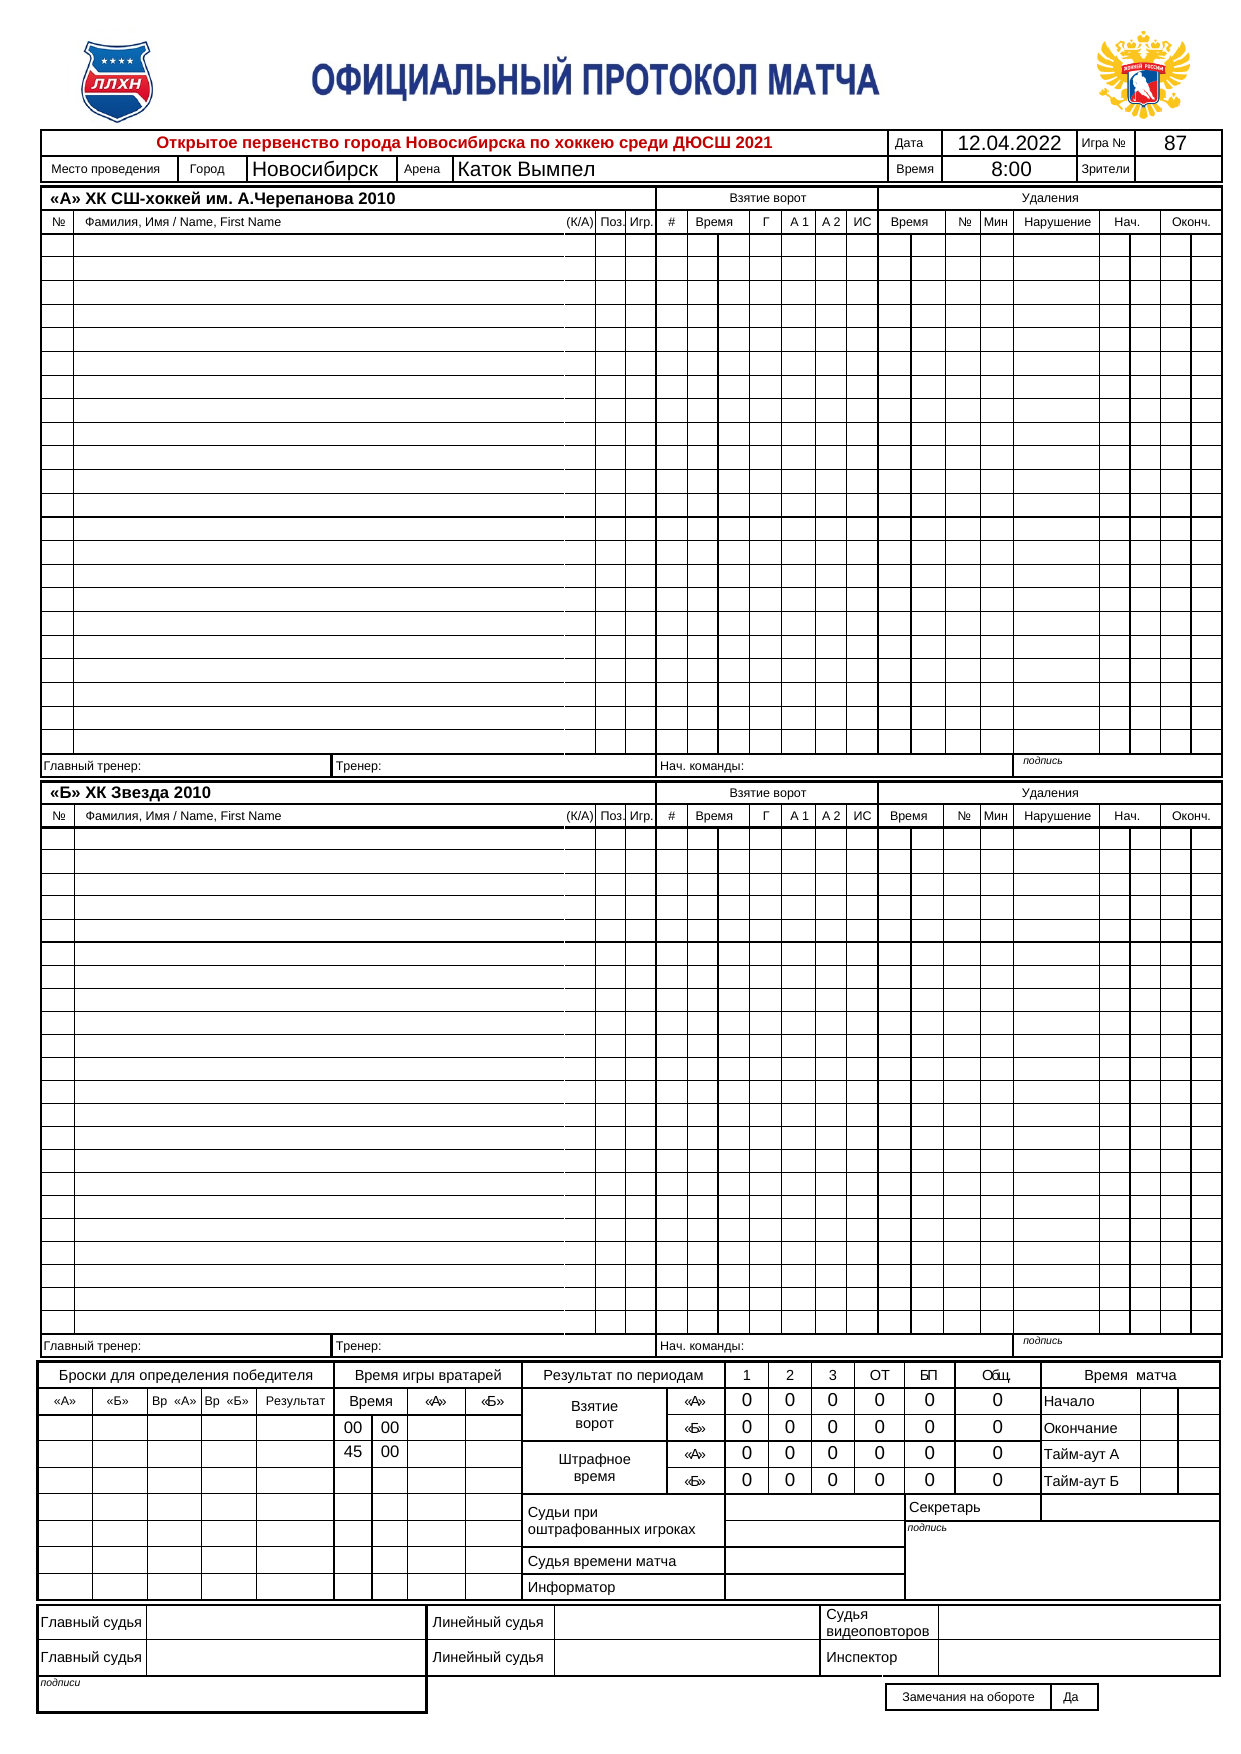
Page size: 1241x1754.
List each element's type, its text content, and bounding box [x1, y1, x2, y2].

table_cell [912, 1104, 943, 1126]
table_cell [847, 541, 877, 564]
table_cell [816, 943, 846, 964]
table_cell [847, 1127, 877, 1149]
table_cell «Б» [668, 1415, 724, 1440]
table_cell [74, 683, 564, 706]
table_header Общ. [956, 1363, 1040, 1387]
table_cell [147, 1640, 425, 1675]
table_cell [719, 588, 749, 611]
table_cell [42, 305, 73, 327]
table_cell [944, 850, 980, 872]
table_cell Фамилия, Имя / Name, First Name [74, 211, 565, 233]
table_cell [981, 966, 1013, 987]
table_cell [1192, 1035, 1221, 1057]
table_cell [946, 588, 980, 611]
table_cell [75, 1173, 564, 1195]
table_cell [1014, 896, 1099, 918]
table_cell [1100, 1035, 1129, 1057]
table_cell [408, 1468, 465, 1493]
table_cell [1161, 829, 1190, 849]
table_cell [726, 1495, 904, 1520]
table_cell [1192, 730, 1221, 753]
table_cell Вр «А» [148, 1389, 201, 1413]
table_cell [816, 707, 846, 729]
table_cell [1192, 1173, 1221, 1195]
table_cell [1192, 541, 1221, 564]
table_cell «А» [668, 1389, 724, 1413]
table_cell [782, 920, 815, 941]
table_cell [1100, 659, 1129, 682]
table_cell [1192, 920, 1221, 941]
table_cell [42, 1219, 74, 1241]
table_cell [944, 896, 980, 918]
table_cell «А» [39, 1389, 92, 1413]
table_cell [981, 1081, 1013, 1103]
table_cell [657, 1058, 687, 1079]
table_header 12.04.2022 [943, 131, 1076, 155]
table_cell [719, 1311, 749, 1333]
table_cell [626, 730, 655, 753]
table_cell [750, 328, 781, 351]
table_cell [782, 352, 815, 374]
table_cell [1100, 920, 1129, 941]
table_cell [688, 328, 717, 351]
table_cell [879, 874, 910, 895]
table_cell [912, 829, 943, 849]
table_cell «А» [408, 1389, 465, 1413]
table_cell [257, 1494, 333, 1520]
table_cell [688, 470, 717, 493]
table_cell [912, 423, 945, 445]
table_cell [75, 920, 564, 941]
table_cell [879, 328, 910, 351]
table_cell 0 [905, 1389, 954, 1413]
table_header «А» ХК СШ-хоккей им. А.Черепанова 2010 [42, 188, 655, 209]
picture [5, 28, 1197, 129]
table_cell [1192, 829, 1221, 849]
table_cell Главный тренер: [42, 755, 330, 776]
table_cell [750, 920, 781, 941]
table_cell [946, 659, 980, 682]
table_cell [782, 541, 815, 564]
table_cell [847, 1150, 877, 1172]
table_cell [75, 1012, 564, 1033]
table_cell [42, 446, 73, 469]
table_cell [1014, 541, 1099, 564]
table_cell 00 [373, 1441, 407, 1467]
table_cell [981, 235, 1013, 256]
table_cell [148, 1441, 201, 1467]
table_cell [782, 943, 815, 964]
table_cell [1136, 157, 1221, 181]
table_cell [596, 989, 625, 1011]
table_cell [883, 1677, 1220, 1681]
table_cell [816, 423, 846, 445]
table_cell [565, 328, 595, 351]
table_cell [596, 683, 625, 706]
table_cell [782, 1219, 815, 1241]
table_cell [1100, 281, 1129, 303]
table_cell [93, 1468, 147, 1493]
table_cell [719, 257, 749, 280]
table_cell [202, 1441, 256, 1467]
table_cell Нач. [1100, 211, 1160, 233]
table_cell [1192, 1127, 1221, 1149]
table_cell [1014, 565, 1099, 587]
table_cell [981, 588, 1013, 611]
table_cell [879, 730, 910, 753]
table_cell [816, 281, 846, 303]
table_cell [626, 683, 655, 706]
table_cell [719, 1058, 749, 1079]
table_cell [1161, 1035, 1190, 1057]
table_header «Б» ХК Звезда 2010 [42, 783, 655, 803]
table_cell [912, 518, 945, 540]
table_cell [373, 1468, 407, 1493]
table_cell [719, 1196, 749, 1218]
table_cell [944, 1127, 980, 1149]
table_cell [202, 1494, 256, 1520]
table_cell [565, 565, 595, 587]
table_header Броски для определения победителя [39, 1363, 333, 1387]
table_cell [782, 1173, 815, 1195]
table_cell [847, 305, 877, 327]
table_cell [981, 730, 1013, 753]
table_cell [74, 730, 564, 753]
table_cell [626, 376, 655, 398]
table_cell [555, 1640, 819, 1675]
table_cell Тренер: [333, 1335, 655, 1356]
table_cell [912, 399, 945, 422]
table_cell Игр. [626, 805, 655, 826]
table_cell # [657, 211, 687, 233]
table_cell подпись [1014, 755, 1221, 776]
table_cell [74, 494, 564, 516]
table_cell [565, 423, 595, 445]
table_cell [847, 1265, 877, 1287]
table_cell [946, 328, 980, 351]
table_cell [42, 1012, 74, 1033]
table_cell [42, 541, 73, 564]
table_cell [879, 1219, 910, 1241]
table_cell Нач. команды: [657, 1335, 1012, 1356]
table_cell 0 [956, 1415, 1040, 1440]
table_cell [688, 707, 717, 729]
table_cell [981, 683, 1013, 706]
table_cell [879, 989, 910, 1011]
table_cell [42, 683, 73, 706]
table_cell [981, 1150, 1013, 1172]
table_cell [816, 588, 846, 611]
table_cell [42, 1196, 74, 1218]
table_cell [782, 257, 815, 280]
table_cell [1161, 612, 1190, 634]
table_cell [981, 896, 1013, 918]
table_cell [719, 730, 749, 753]
table_cell [1014, 1265, 1099, 1287]
table_cell [688, 588, 717, 611]
table_cell [1161, 1265, 1190, 1287]
table_cell [1161, 518, 1190, 540]
table_cell [596, 966, 625, 987]
table_cell [847, 943, 877, 964]
table_cell [981, 1242, 1013, 1264]
table_cell Поз. [596, 211, 625, 233]
table_cell [688, 305, 717, 327]
table_cell [1161, 494, 1190, 516]
table_cell А 1 [782, 211, 815, 233]
table_cell [879, 1196, 910, 1218]
table_cell [912, 446, 945, 469]
table_cell [782, 235, 815, 256]
table_cell [93, 1441, 147, 1467]
table_cell [1014, 1173, 1099, 1195]
table_cell [565, 874, 595, 895]
table_cell [816, 257, 846, 280]
table_cell [1100, 874, 1129, 895]
table_cell [816, 235, 846, 256]
table_cell [816, 1058, 846, 1079]
table_cell [1192, 518, 1221, 540]
table_cell [42, 1173, 74, 1195]
table_cell [847, 1288, 877, 1310]
table_cell [626, 257, 655, 280]
table_cell [596, 920, 625, 941]
table_cell Главный судья [39, 1606, 146, 1639]
table_cell [719, 1127, 749, 1149]
table_cell [1161, 850, 1190, 872]
table_cell Каток Вымпел [454, 157, 887, 181]
table_cell [946, 352, 980, 374]
table_cell [626, 943, 655, 964]
table_cell [879, 1173, 910, 1195]
table_cell [596, 423, 625, 445]
table_cell [782, 281, 815, 303]
table_cell [816, 989, 846, 1011]
table_cell [688, 376, 717, 398]
table_cell [1161, 470, 1190, 493]
table_cell [74, 588, 564, 611]
table_cell [782, 423, 815, 445]
table_cell [42, 1104, 74, 1126]
table_cell [626, 1265, 655, 1287]
table_cell [719, 352, 749, 374]
table_cell [847, 683, 877, 706]
table_cell [74, 305, 564, 327]
table_cell [42, 612, 73, 634]
table_cell [981, 707, 1013, 729]
table_cell [626, 399, 655, 422]
table_cell [946, 446, 980, 469]
table_cell [1161, 874, 1190, 895]
table_cell [688, 1196, 717, 1218]
table_cell [1014, 446, 1099, 469]
table_cell [1014, 829, 1099, 849]
table_cell [657, 565, 687, 587]
table_cell [879, 1288, 910, 1310]
table_cell [148, 1494, 201, 1520]
table_cell [1179, 1415, 1219, 1440]
table_cell [657, 1219, 687, 1241]
table_cell [782, 1196, 815, 1218]
table_cell [847, 1311, 877, 1333]
table_cell [912, 494, 945, 516]
table_cell [944, 1265, 980, 1287]
table_cell [847, 850, 877, 872]
table_cell [816, 1173, 846, 1195]
table_cell [1131, 1150, 1160, 1172]
table_cell [1192, 328, 1221, 351]
table_cell [750, 943, 781, 964]
table_cell [75, 874, 564, 895]
table_cell [596, 943, 625, 964]
table_cell [1192, 896, 1221, 918]
table_cell [782, 1311, 815, 1333]
table_cell [944, 966, 980, 987]
table_cell [1161, 257, 1190, 280]
table_header 1 [726, 1363, 768, 1387]
table_cell [1131, 1127, 1160, 1149]
table_cell [257, 1547, 333, 1573]
table_cell [719, 1242, 749, 1264]
table_cell [912, 565, 945, 587]
table_cell [981, 281, 1013, 303]
table_cell [782, 565, 815, 587]
table_cell [847, 659, 877, 682]
table_cell [657, 612, 687, 634]
table_cell [719, 1150, 749, 1172]
table_cell [912, 588, 945, 611]
table_cell [202, 1547, 256, 1573]
table_cell [626, 829, 655, 849]
table_cell [981, 470, 1013, 493]
table_cell [1014, 257, 1099, 280]
table_cell [946, 281, 980, 303]
table_cell [75, 850, 564, 872]
table_cell [74, 707, 564, 729]
table_cell [719, 399, 749, 422]
table_cell [912, 920, 943, 941]
table_cell [565, 518, 595, 540]
table_cell Судьи при оштрафованных игроках [523, 1495, 724, 1546]
table_cell [596, 1288, 625, 1310]
table_cell [74, 423, 564, 445]
table_cell [981, 989, 1013, 1011]
table_cell [782, 1058, 815, 1079]
table_cell [816, 874, 846, 895]
table_cell [596, 829, 625, 849]
table_cell [1192, 446, 1221, 469]
table_cell [750, 850, 781, 872]
table_cell ИС [847, 211, 877, 233]
table_cell [1100, 730, 1129, 753]
table_cell [1192, 850, 1221, 872]
table_cell [75, 966, 564, 987]
table_cell [981, 352, 1013, 374]
table_cell [750, 423, 781, 445]
table_cell [750, 636, 781, 658]
table_cell Г [750, 805, 781, 826]
table_cell № [42, 211, 73, 233]
table_cell [1131, 1104, 1160, 1126]
table_cell [750, 659, 781, 682]
table_cell [981, 328, 1013, 351]
table_header Взятие ворот [657, 188, 877, 209]
table_cell [981, 943, 1013, 964]
table_cell [596, 235, 625, 256]
table_cell [1100, 1173, 1129, 1195]
table_cell Вр «Б» [202, 1389, 256, 1413]
table_cell [879, 518, 910, 540]
table_cell [1014, 636, 1099, 658]
table_cell [596, 305, 625, 327]
table_cell [879, 565, 910, 587]
table_cell [1161, 423, 1190, 445]
table_cell Нарушение [1014, 805, 1099, 826]
table_cell [596, 1173, 625, 1195]
table_cell [912, 257, 945, 280]
table_cell 0 [769, 1442, 811, 1467]
table_cell [981, 659, 1013, 682]
table_cell [782, 446, 815, 469]
table_cell [657, 235, 687, 256]
table_cell [42, 423, 73, 445]
table_cell [946, 235, 980, 256]
table_header 2 [769, 1363, 811, 1387]
table_cell подпись [906, 1522, 1219, 1599]
table_cell [782, 328, 815, 351]
table_cell [1100, 1012, 1129, 1033]
table_cell [688, 352, 717, 374]
table_cell [944, 1288, 980, 1310]
table_cell [782, 1242, 815, 1264]
table_cell [565, 1242, 595, 1264]
table_cell [1100, 707, 1129, 729]
table_cell [202, 1416, 256, 1440]
table_cell # [657, 805, 687, 826]
table_cell [688, 850, 717, 872]
table_cell Оконч. [1161, 211, 1221, 233]
table_cell [912, 1242, 943, 1264]
table_cell [688, 281, 717, 303]
table_cell [1161, 281, 1190, 303]
table_cell [912, 1265, 943, 1287]
table_cell [912, 636, 945, 658]
table_cell [782, 1288, 815, 1310]
table_cell [816, 1127, 846, 1149]
table_cell [782, 376, 815, 398]
table_cell [257, 1468, 333, 1493]
table_cell Место проведения [42, 157, 177, 181]
table_cell [1014, 518, 1099, 540]
table_cell [1161, 352, 1190, 374]
table_cell [816, 1150, 846, 1172]
table_cell [1100, 518, 1129, 540]
table_cell [42, 1058, 74, 1079]
table_cell [1100, 612, 1129, 634]
table_cell [1192, 1265, 1221, 1287]
table_cell [816, 446, 846, 469]
table_cell [1100, 257, 1129, 280]
table_cell [148, 1574, 201, 1599]
table_cell [596, 588, 625, 611]
table_cell [1192, 423, 1221, 445]
table_cell [847, 328, 877, 351]
table_cell [750, 1150, 781, 1172]
table_cell [816, 896, 846, 918]
table_cell [1161, 896, 1190, 918]
table_cell [688, 1081, 717, 1103]
table_cell [565, 1150, 595, 1172]
table_cell [750, 730, 781, 753]
table_cell [719, 1104, 749, 1126]
table_cell [719, 920, 749, 941]
table_header Замечания на обороте [887, 1685, 1050, 1709]
table_cell [912, 659, 945, 682]
table_cell [688, 683, 717, 706]
table_cell [626, 235, 655, 256]
table_cell [1100, 423, 1129, 445]
table_cell [257, 1521, 333, 1546]
table_cell [847, 636, 877, 658]
table_cell [1014, 1196, 1099, 1218]
table_cell [782, 1012, 815, 1033]
table_cell [879, 494, 910, 516]
table_cell [565, 588, 595, 611]
table_cell [1014, 683, 1099, 706]
table_cell [565, 399, 595, 422]
table_cell [816, 966, 846, 987]
table_cell [1100, 494, 1129, 516]
table_cell [719, 707, 749, 729]
table_cell [939, 1640, 1219, 1675]
table_header Удаления [879, 188, 1221, 209]
table_cell [1161, 1288, 1190, 1310]
table_cell [596, 1265, 625, 1287]
table_cell [596, 1311, 625, 1333]
table_cell [408, 1574, 465, 1599]
table_cell [847, 588, 877, 611]
table_cell Штрафное время [523, 1442, 666, 1493]
table_cell [626, 966, 655, 987]
table_cell [944, 1150, 980, 1172]
table_cell [1014, 850, 1099, 872]
table_cell [1192, 235, 1221, 256]
table_cell [657, 896, 687, 918]
table_cell [1192, 683, 1221, 706]
table_cell [39, 1574, 92, 1599]
table_cell [596, 1012, 625, 1033]
table_cell [626, 1311, 655, 1333]
table_cell Город [179, 157, 246, 181]
table_cell [626, 352, 655, 374]
table_cell [75, 1242, 564, 1264]
table_cell Фамилия, Имя / Name, First Name [75, 805, 565, 826]
table_cell [74, 636, 564, 658]
table_cell 0 [726, 1415, 768, 1440]
table_cell [981, 1012, 1013, 1033]
table_cell 45 [335, 1441, 371, 1467]
table_cell [1161, 399, 1190, 422]
table_cell [981, 920, 1013, 941]
table_cell [39, 1547, 92, 1573]
table_cell [726, 1575, 904, 1599]
table_cell [335, 1521, 371, 1546]
table_cell [335, 1468, 371, 1493]
table_cell [719, 470, 749, 493]
table_cell [147, 1606, 425, 1639]
table_cell [626, 920, 655, 941]
table_cell [1161, 707, 1190, 729]
table_cell [596, 1196, 625, 1218]
table_cell [626, 1242, 655, 1264]
table_cell [750, 1311, 781, 1333]
table_cell [944, 920, 980, 941]
table_cell [750, 541, 781, 564]
table_cell [42, 281, 73, 303]
table_cell [688, 1104, 717, 1126]
table_cell [912, 1150, 943, 1172]
table_cell [626, 1058, 655, 1079]
table_cell [596, 1104, 625, 1126]
table_cell [782, 494, 815, 516]
table_cell [74, 376, 564, 398]
table_cell [1014, 494, 1099, 516]
table_cell [1161, 1173, 1190, 1195]
table_cell [1192, 305, 1221, 327]
table_cell [74, 565, 564, 587]
table_cell [657, 659, 687, 682]
table_cell [1100, 399, 1129, 422]
table_cell [1014, 1150, 1099, 1172]
table_cell [39, 1441, 92, 1467]
table_cell [565, 612, 595, 634]
table_cell Зрители [1078, 157, 1134, 181]
table_cell [816, 1035, 846, 1057]
table_cell [1179, 1468, 1219, 1493]
table_cell [688, 1242, 717, 1264]
table_cell [42, 1127, 74, 1149]
table_cell [782, 707, 815, 729]
table_cell [1100, 376, 1129, 398]
table_cell [912, 683, 945, 706]
table_cell [719, 943, 749, 964]
table_cell [626, 541, 655, 564]
table_cell «Б» [93, 1389, 147, 1413]
table_cell [596, 874, 625, 895]
table_cell [1161, 1219, 1190, 1241]
table_cell [565, 659, 595, 682]
table_cell № [944, 805, 980, 826]
table_cell [816, 470, 846, 493]
table_cell [565, 920, 595, 941]
table_cell [75, 896, 564, 918]
table_cell [981, 541, 1013, 564]
table_cell [1192, 399, 1221, 422]
table_cell [688, 659, 717, 682]
table_cell [688, 829, 717, 849]
table_cell [74, 541, 564, 564]
table_cell [816, 730, 846, 753]
table_cell [1192, 612, 1221, 634]
table_cell (К/А) [565, 805, 595, 826]
table_cell [596, 850, 625, 872]
table_cell [688, 1288, 717, 1310]
table_cell Время [879, 211, 945, 233]
table_cell [75, 1311, 564, 1333]
table_cell Время [879, 805, 943, 826]
table_cell [1161, 1196, 1190, 1218]
table_cell [946, 541, 980, 564]
table_cell [657, 328, 687, 351]
table_cell [946, 518, 980, 540]
table_cell [596, 565, 625, 587]
table_cell Поз. [596, 805, 625, 826]
table_cell [750, 565, 781, 587]
table_cell 0 [769, 1415, 811, 1440]
table_cell [879, 1150, 910, 1172]
table_cell [1100, 1081, 1129, 1103]
table_cell [688, 874, 717, 895]
table_cell Нач. команды: [657, 755, 1012, 776]
table_cell [626, 1173, 655, 1195]
table_cell 0 [855, 1468, 904, 1493]
table_cell [565, 707, 595, 729]
table_cell 0 [726, 1442, 768, 1467]
table_cell [750, 257, 781, 280]
table_cell [626, 328, 655, 351]
table_cell [1014, 966, 1099, 987]
table_cell [657, 1035, 687, 1057]
table_cell [981, 1173, 1013, 1195]
table_cell Линейный судья [428, 1640, 554, 1675]
table_cell [1192, 565, 1221, 587]
table_cell [657, 588, 687, 611]
table_cell [782, 989, 815, 1011]
table_cell [912, 1173, 943, 1195]
table_cell [782, 636, 815, 658]
table_cell [596, 659, 625, 682]
table_cell [657, 423, 687, 445]
table_cell [847, 1104, 877, 1126]
table_cell [74, 470, 564, 493]
table_cell [719, 683, 749, 706]
table_cell 0 [726, 1468, 768, 1493]
table_cell [596, 281, 625, 303]
table_cell [879, 1058, 910, 1079]
table_cell [373, 1494, 407, 1520]
table_cell [42, 588, 73, 611]
table_cell [726, 1521, 904, 1546]
table_cell [466, 1574, 521, 1599]
table_cell [565, 257, 595, 280]
table_cell [626, 612, 655, 634]
table_cell [912, 612, 945, 634]
table_cell [1014, 659, 1099, 682]
table_cell Мин [981, 805, 1013, 826]
table_cell [1192, 707, 1221, 729]
table_cell [981, 1127, 1013, 1149]
table_cell Главный судья [39, 1640, 146, 1675]
table_cell [428, 1677, 882, 1711]
table_cell [596, 1242, 625, 1264]
table_cell [626, 494, 655, 516]
table_cell [879, 943, 910, 964]
table_cell [946, 730, 980, 753]
table_cell [626, 588, 655, 611]
table_cell [565, 966, 595, 987]
table_cell [750, 1173, 781, 1195]
table_cell [565, 281, 595, 303]
table_cell [1014, 399, 1099, 422]
table_cell [750, 612, 781, 634]
table_header Открытое первенство города Новосибирска по хоккею среди ДЮСШ 2021 [42, 131, 887, 155]
table_cell [257, 1416, 333, 1440]
table_cell [1014, 989, 1099, 1011]
table_cell [1131, 829, 1160, 849]
table_cell [750, 470, 781, 493]
table_cell [912, 874, 943, 895]
table_cell [750, 399, 781, 422]
table_cell [75, 1196, 564, 1218]
table_cell [1161, 1104, 1190, 1126]
table_cell Инспектор [821, 1640, 938, 1675]
table_cell [565, 1058, 595, 1079]
table_cell [816, 1104, 846, 1126]
table_cell [847, 257, 877, 280]
table_cell [912, 730, 945, 753]
table_cell [1100, 989, 1129, 1011]
table_cell [944, 943, 980, 964]
table_cell [93, 1416, 147, 1440]
table_cell [74, 281, 564, 303]
table_cell [1131, 565, 1160, 587]
table_cell [782, 305, 815, 327]
table_cell [816, 352, 846, 374]
table_cell [719, 1288, 749, 1310]
table_cell [879, 612, 910, 634]
table_cell [596, 707, 625, 729]
table_cell [879, 920, 910, 941]
table_cell [981, 1288, 1013, 1310]
table_cell [1179, 1441, 1219, 1467]
table_cell [944, 1173, 980, 1195]
table_cell [946, 636, 980, 658]
table_cell [1100, 1058, 1129, 1079]
table_cell [596, 1127, 625, 1149]
table_cell [688, 612, 717, 634]
table_cell [1131, 588, 1160, 611]
table_cell [750, 1265, 781, 1287]
table_cell [944, 1219, 980, 1241]
table_cell [1131, 1242, 1160, 1264]
table_cell [1161, 1127, 1190, 1149]
table_cell [750, 1058, 781, 1079]
table_cell [657, 281, 687, 303]
table_cell [946, 494, 980, 516]
table_cell [1100, 943, 1129, 964]
table_cell [946, 376, 980, 398]
table_cell [719, 636, 749, 658]
table_cell [1100, 683, 1129, 706]
table_cell [373, 1521, 407, 1546]
table_cell [74, 257, 564, 280]
table_cell [257, 1574, 333, 1599]
table_cell Окончание [1042, 1415, 1140, 1440]
table_cell [981, 1311, 1013, 1333]
table_cell [74, 612, 564, 634]
table_cell [816, 1196, 846, 1218]
table_cell Игр. [626, 211, 655, 233]
table_cell [657, 518, 687, 540]
table_cell ИС [847, 805, 877, 826]
table_cell [335, 1494, 371, 1520]
table_cell [847, 518, 877, 540]
table_cell [75, 829, 564, 849]
table_cell [1014, 235, 1099, 256]
table_cell [847, 612, 877, 634]
table_cell [1131, 612, 1160, 634]
table_cell [1161, 305, 1190, 327]
table_cell [981, 518, 1013, 540]
table_cell [1099, 1682, 1220, 1711]
table_cell [565, 943, 595, 964]
table_cell [626, 305, 655, 327]
table_cell [879, 352, 910, 374]
table_cell [879, 257, 910, 280]
table_cell [657, 1012, 687, 1033]
table_cell [1100, 1196, 1129, 1218]
table_cell [1192, 494, 1221, 516]
table_cell [912, 1058, 943, 1079]
table_cell [912, 470, 945, 493]
table_cell [1131, 328, 1160, 351]
table_cell [1161, 328, 1190, 351]
table_cell [750, 707, 781, 729]
table_cell [657, 989, 687, 1011]
table_cell [1161, 1150, 1190, 1172]
table_cell [1100, 541, 1129, 564]
table_cell [981, 829, 1013, 849]
table_cell [981, 1104, 1013, 1126]
table_cell [782, 829, 815, 849]
table_cell [1141, 1441, 1177, 1467]
table_header Удаления [879, 783, 1221, 803]
table_cell [202, 1521, 256, 1546]
table_cell [596, 352, 625, 374]
table_header Взятие ворот [657, 783, 877, 803]
table_cell [1131, 659, 1160, 682]
table_cell [847, 1219, 877, 1241]
table_cell [1161, 683, 1190, 706]
table_header Да [1052, 1685, 1097, 1709]
table_cell [782, 588, 815, 611]
table_cell [42, 966, 74, 987]
table_cell [657, 399, 687, 422]
table_cell [879, 1127, 910, 1149]
table_cell [42, 399, 73, 422]
table_cell [565, 1196, 595, 1218]
table_cell [626, 1196, 655, 1218]
table_cell [879, 850, 910, 872]
table_cell [1100, 565, 1129, 587]
table_cell [596, 896, 625, 918]
table_cell [782, 470, 815, 493]
table_cell [596, 1058, 625, 1079]
table_cell [596, 1035, 625, 1057]
table_cell Мин [981, 211, 1013, 233]
table_cell [944, 874, 980, 895]
table_cell [912, 943, 943, 964]
table_cell [981, 1265, 1013, 1287]
table_cell [688, 399, 717, 422]
table_cell [626, 989, 655, 1011]
table_cell [93, 1494, 147, 1520]
table_cell «Б» [668, 1468, 724, 1493]
table_cell [42, 1311, 74, 1333]
table_cell [1141, 1415, 1177, 1440]
table_cell [42, 850, 74, 872]
table_cell [42, 352, 73, 374]
table_cell [981, 376, 1013, 398]
table_cell [719, 612, 749, 634]
table_cell [626, 659, 655, 682]
table_cell [626, 896, 655, 918]
table_cell [1161, 1311, 1190, 1333]
table_cell [202, 1574, 256, 1599]
table_cell 00 [373, 1416, 407, 1440]
table_cell [879, 541, 910, 564]
table_cell [1192, 1196, 1221, 1218]
table_header Время игры вратарей [335, 1363, 521, 1387]
table_header 3 [812, 1363, 854, 1387]
table_cell [688, 257, 717, 280]
table_cell [981, 874, 1013, 895]
table_cell [816, 376, 846, 398]
table_cell [750, 1081, 781, 1103]
table_cell [74, 446, 564, 469]
table_cell [912, 1127, 943, 1149]
table_cell [626, 565, 655, 587]
table_cell [565, 730, 595, 753]
table_cell Тайм-аут Б [1042, 1468, 1140, 1493]
table_cell [1131, 399, 1160, 422]
table_cell [1100, 305, 1129, 327]
table_cell [657, 829, 687, 849]
table_cell [1014, 588, 1099, 611]
table_cell [912, 1288, 943, 1310]
table_cell [726, 1548, 904, 1573]
table_cell [408, 1494, 465, 1520]
table_cell [719, 989, 749, 1011]
table_cell [879, 1081, 910, 1103]
table_cell [912, 1196, 943, 1218]
table_cell [719, 850, 749, 872]
table_cell [1100, 588, 1129, 611]
table_cell [657, 966, 687, 987]
table_cell [847, 1196, 877, 1218]
table_cell [1131, 850, 1160, 872]
table_cell [1161, 541, 1190, 564]
table_cell [596, 1219, 625, 1241]
table_cell [1131, 636, 1160, 658]
table_cell [847, 423, 877, 445]
table_cell [1100, 235, 1129, 256]
table_cell [912, 966, 943, 987]
table_cell Время [688, 211, 749, 233]
table_cell [782, 874, 815, 895]
table_cell [912, 1035, 943, 1057]
table_cell Оконч. [1161, 805, 1221, 826]
table_cell [946, 707, 980, 729]
table_cell [912, 328, 945, 351]
table_cell [847, 1012, 877, 1033]
table_cell 0 [855, 1389, 904, 1413]
table_cell [565, 1127, 595, 1149]
table_cell [657, 1173, 687, 1195]
table_cell [719, 565, 749, 587]
table_cell Г [750, 211, 781, 233]
table_cell [596, 494, 625, 516]
table_cell [750, 494, 781, 516]
table_cell [657, 541, 687, 564]
table_cell [75, 1058, 564, 1079]
table_cell 0 [812, 1415, 854, 1440]
table_cell [1131, 730, 1160, 753]
table_cell [879, 588, 910, 611]
table_cell [565, 683, 595, 706]
table_cell [847, 1242, 877, 1264]
table_cell [1014, 352, 1099, 374]
table_cell [657, 470, 687, 493]
table_cell [879, 376, 910, 398]
table_cell [1014, 874, 1099, 895]
table_cell А 2 [816, 211, 846, 233]
table_cell [782, 659, 815, 682]
table_cell [626, 518, 655, 540]
table_header Результат по периодам [523, 1363, 724, 1387]
table_cell [750, 989, 781, 1011]
table_cell [335, 1547, 371, 1573]
table_cell [939, 1606, 1219, 1639]
table_cell [912, 896, 943, 918]
table_cell [1100, 1288, 1129, 1310]
table_cell [1014, 730, 1099, 753]
table_cell [719, 376, 749, 398]
table_cell [565, 896, 595, 918]
table_cell [1131, 1219, 1160, 1241]
table_cell [782, 1081, 815, 1103]
table_cell [42, 518, 73, 540]
table_cell [42, 874, 74, 895]
table_cell [596, 376, 625, 398]
table_cell [688, 1058, 717, 1079]
table_cell [847, 376, 877, 398]
table_cell [42, 1081, 74, 1103]
table_cell [626, 1081, 655, 1103]
table_cell [565, 1012, 595, 1033]
table_cell [688, 1012, 717, 1033]
table_cell Время [335, 1389, 407, 1413]
table_cell [1192, 1219, 1221, 1241]
table_cell [626, 1150, 655, 1172]
table_cell [565, 989, 595, 1011]
table_header БП [905, 1363, 954, 1387]
table_cell Арена [398, 157, 452, 181]
table_cell [74, 518, 564, 540]
table_cell [626, 1288, 655, 1310]
table_cell [75, 1219, 564, 1241]
table_cell [750, 1127, 781, 1149]
table_cell [688, 1127, 717, 1149]
table_cell [42, 1242, 74, 1264]
table_cell [946, 470, 980, 493]
table_cell [626, 707, 655, 729]
table_cell [1100, 1104, 1129, 1126]
table_cell [750, 1196, 781, 1218]
table_cell [596, 518, 625, 540]
table_cell [1014, 1219, 1099, 1241]
table_cell [912, 1311, 943, 1333]
table_cell [847, 829, 877, 849]
table_cell Секретарь [906, 1495, 1040, 1520]
table_cell [719, 494, 749, 516]
table_cell [688, 920, 717, 941]
table_cell [565, 235, 595, 256]
table_cell 0 [905, 1415, 954, 1440]
table_cell 0 [956, 1389, 1040, 1413]
table_cell [847, 352, 877, 374]
table_cell [1192, 1288, 1221, 1310]
table_cell [1192, 588, 1221, 611]
table_cell [657, 943, 687, 964]
table_cell [1161, 659, 1190, 682]
table_cell [719, 896, 749, 918]
table_cell [688, 1219, 717, 1241]
table_cell [879, 829, 910, 849]
table_cell [39, 1494, 92, 1520]
table_cell [879, 636, 910, 658]
table_cell А 2 [816, 805, 846, 826]
table_cell [1042, 1495, 1219, 1520]
table_cell [42, 376, 73, 398]
table_cell [912, 707, 945, 729]
table_cell [596, 1150, 625, 1172]
table_cell [981, 1219, 1013, 1241]
table_cell [816, 636, 846, 658]
table_cell «А» [668, 1442, 724, 1467]
table_cell 0 [769, 1468, 811, 1493]
table_cell [565, 1035, 595, 1057]
table_cell 00 [335, 1416, 371, 1440]
table_cell [74, 399, 564, 422]
table_cell [1014, 281, 1099, 303]
table_cell [1161, 376, 1190, 398]
table_cell [816, 305, 846, 327]
table_cell [1014, 920, 1099, 941]
table_cell [1131, 446, 1160, 469]
table_cell [42, 470, 73, 493]
table_cell [1100, 1150, 1129, 1172]
table_cell [847, 399, 877, 422]
table_cell [847, 920, 877, 941]
table_cell [879, 423, 910, 445]
table_cell [782, 518, 815, 540]
table_cell [1131, 707, 1160, 729]
table_cell [782, 1127, 815, 1149]
table_cell [1179, 1389, 1219, 1413]
table_cell [719, 966, 749, 987]
table_cell [42, 1035, 74, 1057]
table_cell [257, 1441, 333, 1467]
table_cell [466, 1441, 521, 1467]
table_cell [847, 966, 877, 987]
table_cell [782, 1035, 815, 1057]
table_cell [946, 305, 980, 327]
table_cell [1131, 1288, 1160, 1310]
table_cell [42, 565, 73, 587]
table_cell [75, 989, 564, 1011]
table_cell [816, 541, 846, 564]
table_cell [1131, 281, 1160, 303]
table_cell [75, 1035, 564, 1057]
table_cell [657, 494, 687, 516]
table_cell [1192, 281, 1221, 303]
table_cell [1161, 636, 1190, 658]
table_cell [912, 1012, 943, 1033]
table_cell [879, 1265, 910, 1287]
table_cell [879, 446, 910, 469]
table_cell [466, 1494, 521, 1520]
table_cell [466, 1416, 521, 1440]
table_cell [1014, 423, 1099, 445]
table_cell Судья видеоповторов [821, 1606, 938, 1639]
table_cell [42, 1288, 74, 1310]
table_cell [688, 518, 717, 540]
table_cell 0 [726, 1389, 768, 1413]
table_cell [657, 305, 687, 327]
table_cell [1014, 1081, 1099, 1103]
table_cell [879, 896, 910, 918]
table_cell [688, 943, 717, 964]
table_cell [408, 1416, 465, 1440]
table_cell [981, 446, 1013, 469]
table_cell [1192, 257, 1221, 280]
table_cell [565, 829, 595, 849]
table_cell [1131, 257, 1160, 280]
table_cell [626, 470, 655, 493]
table_cell [688, 423, 717, 445]
table_cell [1192, 874, 1221, 895]
table_cell [688, 896, 717, 918]
table_cell [719, 1081, 749, 1103]
table_cell [981, 850, 1013, 872]
table_cell [75, 1127, 564, 1149]
table_cell [1161, 1012, 1190, 1033]
table_cell [596, 399, 625, 422]
table_cell [1100, 328, 1129, 351]
table_cell [1192, 966, 1221, 987]
table_cell [42, 1265, 74, 1287]
table_cell [565, 1288, 595, 1310]
table_cell [946, 683, 980, 706]
table_cell [657, 683, 687, 706]
table_cell [688, 636, 717, 658]
table_cell [565, 1219, 595, 1241]
table_cell [1100, 1311, 1129, 1333]
table_cell [93, 1574, 147, 1599]
table_cell [42, 730, 73, 753]
table_cell [42, 1150, 74, 1172]
table_cell [782, 1150, 815, 1172]
table_cell № [42, 805, 74, 826]
table_cell [750, 1035, 781, 1057]
table_cell [879, 683, 910, 706]
table_cell [75, 1104, 564, 1126]
table_cell [981, 1058, 1013, 1079]
table_cell [1192, 376, 1221, 398]
table_cell [626, 423, 655, 445]
table_cell [596, 328, 625, 351]
table_cell [148, 1468, 201, 1493]
table_cell [596, 1081, 625, 1103]
table_cell [816, 1012, 846, 1033]
table_cell [75, 943, 564, 964]
table_cell [657, 920, 687, 941]
table_cell [202, 1468, 256, 1493]
table_cell [879, 1104, 910, 1126]
table_cell [816, 659, 846, 682]
table_cell [42, 659, 73, 682]
table_cell [816, 683, 846, 706]
table_cell [816, 850, 846, 872]
table_cell [750, 376, 781, 398]
table_cell [816, 518, 846, 540]
table_cell [408, 1521, 465, 1546]
table_cell [565, 1265, 595, 1287]
table_cell [565, 352, 595, 374]
table_cell [657, 1288, 687, 1310]
table_cell Время [889, 157, 941, 181]
table_cell [596, 636, 625, 658]
table_cell [1131, 1058, 1160, 1079]
table_cell Главный тренер: [42, 1335, 330, 1356]
table_cell [847, 470, 877, 493]
table_cell [1192, 943, 1221, 964]
table_cell [816, 920, 846, 941]
table_cell [565, 305, 595, 327]
table_cell [912, 281, 945, 303]
table_cell [1100, 446, 1129, 469]
table_cell [688, 1173, 717, 1195]
table_header Игра № [1078, 131, 1134, 155]
table_cell [816, 494, 846, 516]
table_cell [879, 966, 910, 987]
table_cell [1192, 352, 1221, 374]
table_cell [719, 446, 749, 469]
table_cell [782, 966, 815, 987]
table_cell [944, 1035, 980, 1057]
table_cell [816, 1242, 846, 1264]
table_cell [1014, 305, 1099, 327]
table_cell [42, 328, 73, 351]
table_cell [750, 352, 781, 374]
table_cell 0 [956, 1442, 1040, 1467]
table_cell [816, 565, 846, 587]
table_cell [688, 235, 717, 256]
table_cell [719, 1035, 749, 1057]
table_cell [750, 1012, 781, 1033]
table_cell [373, 1574, 407, 1599]
table_cell [946, 612, 980, 634]
table_cell [596, 541, 625, 564]
table_cell [408, 1547, 465, 1573]
table_cell [1014, 1242, 1099, 1264]
table_cell [847, 1058, 877, 1079]
table_cell [565, 636, 595, 658]
table_cell [596, 257, 625, 280]
table_cell [1131, 1081, 1160, 1103]
table_cell [946, 423, 980, 445]
table_cell [719, 1173, 749, 1195]
table_cell [912, 1081, 943, 1103]
table_cell [1161, 588, 1190, 611]
table_cell [912, 541, 945, 564]
table_cell 0 [769, 1389, 811, 1413]
table_cell [1100, 829, 1129, 849]
table_cell [750, 1104, 781, 1126]
table_cell 0 [855, 1415, 904, 1440]
table_cell [42, 896, 74, 918]
table_cell [688, 1311, 717, 1333]
table_cell Результат [257, 1389, 333, 1413]
table_cell [1161, 446, 1190, 469]
table_cell [1192, 1058, 1221, 1079]
table_cell [565, 376, 595, 398]
table_cell [879, 659, 910, 682]
table_cell [1131, 541, 1160, 564]
table_cell Новосибирск [248, 157, 396, 181]
table_cell [750, 896, 781, 918]
table_cell [657, 1196, 687, 1218]
table_cell [657, 352, 687, 374]
table_cell [946, 257, 980, 280]
table_cell [596, 446, 625, 469]
table_cell [981, 636, 1013, 658]
table_cell [657, 874, 687, 895]
table_cell [847, 896, 877, 918]
table_cell [626, 850, 655, 872]
table_cell [657, 1265, 687, 1287]
table_cell [688, 1265, 717, 1287]
table_cell [148, 1416, 201, 1440]
table_cell [1131, 1196, 1160, 1218]
table_cell [1014, 707, 1099, 729]
table_cell [148, 1547, 201, 1573]
table_cell [626, 1035, 655, 1057]
table_cell [1014, 1012, 1099, 1033]
table_cell Нарушение [1014, 211, 1099, 233]
table_cell [719, 235, 749, 256]
table_header ОТ [855, 1363, 904, 1387]
table_cell [981, 305, 1013, 327]
table_cell [39, 1521, 92, 1546]
table_cell [1131, 494, 1160, 516]
table_cell [782, 730, 815, 753]
table_cell [944, 1311, 980, 1333]
table_cell [816, 399, 846, 422]
table_cell [981, 494, 1013, 516]
table_cell [912, 1219, 943, 1241]
table_cell [879, 305, 910, 327]
table_cell [626, 874, 655, 895]
table_cell [946, 565, 980, 587]
table_cell [1161, 1058, 1190, 1079]
table_cell [1014, 470, 1099, 493]
table_cell [944, 989, 980, 1011]
table_cell [39, 1468, 92, 1493]
table_cell Начало [1042, 1389, 1140, 1413]
table_cell [981, 399, 1013, 422]
table_cell [1014, 1311, 1099, 1333]
table_cell Время [688, 805, 749, 826]
table_cell [1131, 1173, 1160, 1195]
table_cell [657, 1081, 687, 1103]
table_cell [750, 829, 781, 849]
table_cell [912, 305, 945, 327]
table_cell [1192, 636, 1221, 658]
table_cell [750, 281, 781, 303]
table_cell [74, 328, 564, 351]
table_cell [719, 423, 749, 445]
table_cell [1131, 305, 1160, 327]
table_cell [626, 1127, 655, 1149]
table_cell [981, 612, 1013, 634]
table_cell [1131, 518, 1160, 540]
table_cell [42, 829, 74, 849]
table_header Время матча [1042, 1363, 1219, 1387]
table_cell [1100, 1219, 1129, 1241]
table_cell [1100, 1265, 1129, 1287]
table_cell [981, 565, 1013, 587]
table_cell [688, 541, 717, 564]
table_cell [879, 399, 910, 422]
table_cell [565, 1173, 595, 1195]
table_cell [75, 1081, 564, 1103]
table_cell [750, 518, 781, 540]
table_cell [719, 1012, 749, 1033]
table_cell [719, 518, 749, 540]
table_cell [408, 1441, 465, 1467]
table_cell «Б » [466, 1389, 521, 1413]
table_cell 0 [812, 1468, 854, 1493]
table_cell [565, 470, 595, 493]
table_cell [1131, 874, 1160, 895]
table_cell 0 [905, 1468, 954, 1493]
table_cell [981, 257, 1013, 280]
table_cell [42, 707, 73, 729]
table_cell [657, 257, 687, 280]
table_cell [719, 328, 749, 351]
table_cell [750, 683, 781, 706]
table_cell [719, 1219, 749, 1241]
table_cell [42, 920, 74, 941]
table_cell [1161, 943, 1190, 964]
table_cell [782, 399, 815, 422]
table_cell [912, 850, 943, 872]
table_cell 0 [812, 1389, 854, 1413]
table_cell [688, 446, 717, 469]
table_cell [912, 989, 943, 1011]
table_cell [93, 1547, 147, 1573]
table_cell [1014, 376, 1099, 398]
table_cell [1100, 352, 1129, 374]
table_cell [750, 305, 781, 327]
table_cell [148, 1521, 201, 1546]
table_cell [596, 612, 625, 634]
table_cell [782, 1104, 815, 1126]
table_cell [1014, 1035, 1099, 1057]
table_cell [944, 1196, 980, 1218]
table_cell [1192, 989, 1221, 1011]
table_cell [816, 1288, 846, 1310]
table_cell [75, 1288, 564, 1310]
table_cell [1192, 1104, 1221, 1126]
table_cell [847, 989, 877, 1011]
table_cell [750, 588, 781, 611]
table_cell [1161, 920, 1190, 941]
table_cell № [946, 211, 980, 233]
table_cell [565, 541, 595, 564]
table_cell [944, 829, 980, 849]
table_cell [879, 235, 910, 256]
table_cell [657, 730, 687, 753]
table_cell Тренер: [333, 755, 655, 776]
table_cell [719, 281, 749, 303]
table_cell [688, 1035, 717, 1057]
table_cell Нач. [1100, 805, 1160, 826]
table_cell [657, 707, 687, 729]
table_cell Судья времени матча [523, 1548, 724, 1573]
table_cell [1161, 966, 1190, 987]
table_cell [750, 874, 781, 895]
table_cell [466, 1468, 521, 1493]
table_cell [847, 235, 877, 256]
table_cell [657, 1127, 687, 1149]
table_cell [1014, 612, 1099, 634]
table_cell [565, 1311, 595, 1333]
table_cell [944, 1012, 980, 1033]
table_cell [750, 1219, 781, 1241]
table_cell [1192, 470, 1221, 493]
table_cell [719, 874, 749, 895]
table_cell [657, 1311, 687, 1333]
table_cell [750, 1242, 781, 1264]
table_cell [1131, 352, 1160, 374]
table_cell [688, 730, 717, 753]
table_cell [912, 352, 945, 374]
table_cell [688, 1150, 717, 1172]
table_cell [816, 612, 846, 634]
table_cell [657, 376, 687, 398]
table_cell [1131, 920, 1160, 941]
table_cell 0 [905, 1442, 954, 1467]
table_cell [816, 1081, 846, 1103]
table_cell 0 [956, 1468, 1040, 1493]
table_cell [847, 874, 877, 895]
table_cell [981, 1035, 1013, 1057]
table_cell [657, 1104, 687, 1126]
table_cell [1014, 1058, 1099, 1079]
table_cell [847, 707, 877, 729]
table_cell [1131, 1012, 1160, 1033]
table_cell [596, 470, 625, 493]
table_cell [565, 446, 595, 469]
table_header 87 [1136, 131, 1221, 155]
table_cell [626, 1104, 655, 1126]
table_cell [944, 1058, 980, 1079]
table_cell [1192, 1150, 1221, 1172]
table_cell [1161, 989, 1190, 1011]
table_cell [1131, 470, 1160, 493]
table_cell [1161, 235, 1190, 256]
table_cell подпись [1014, 1335, 1221, 1356]
table_cell [879, 1242, 910, 1264]
table_cell 8:00 [943, 157, 1076, 181]
table_cell [1161, 565, 1190, 587]
table_cell [42, 494, 73, 516]
table_cell подписи [39, 1677, 425, 1711]
table_cell [1131, 943, 1160, 964]
table_cell Информатор [523, 1575, 724, 1599]
table_cell [373, 1547, 407, 1573]
table_cell [657, 636, 687, 658]
table_cell [626, 636, 655, 658]
table_cell [1131, 683, 1160, 706]
table_cell [657, 1150, 687, 1172]
table_cell [1161, 1081, 1190, 1103]
table_cell [93, 1521, 147, 1546]
table_cell [1100, 470, 1129, 493]
table_cell [626, 281, 655, 303]
table_cell [75, 1150, 564, 1172]
table_cell [750, 446, 781, 469]
table_cell [1131, 896, 1160, 918]
table_cell [847, 494, 877, 516]
table_cell [944, 1081, 980, 1103]
table_cell [1100, 636, 1129, 658]
table_cell [626, 1219, 655, 1241]
table_cell [596, 730, 625, 753]
table_cell [719, 541, 749, 564]
table_cell [1141, 1389, 1177, 1413]
table_cell [879, 281, 910, 303]
table_cell [782, 850, 815, 872]
table_cell [1131, 1035, 1160, 1057]
table_cell [782, 1265, 815, 1287]
table_cell [816, 829, 846, 849]
table_cell [847, 730, 877, 753]
table_cell [816, 1265, 846, 1287]
table_cell [74, 352, 564, 374]
table_cell [565, 1081, 595, 1103]
table_cell [1131, 1265, 1160, 1287]
table_cell [657, 446, 687, 469]
table_cell [688, 966, 717, 987]
table_cell [466, 1521, 521, 1546]
table_cell [335, 1574, 371, 1599]
table_cell [565, 850, 595, 872]
table_cell [1131, 235, 1160, 256]
table_header Дата [889, 131, 941, 155]
table_cell [1100, 896, 1129, 918]
table_cell [847, 1035, 877, 1057]
table_cell [1141, 1468, 1177, 1493]
table_cell (К/А) [565, 211, 595, 233]
table_cell [1161, 730, 1190, 753]
table_cell [719, 1265, 749, 1287]
table_cell [1014, 1104, 1099, 1126]
table_cell [657, 850, 687, 872]
table_cell [565, 1104, 595, 1126]
table_cell [1131, 376, 1160, 398]
table_cell [719, 659, 749, 682]
table_cell [688, 989, 717, 1011]
table_cell [879, 1035, 910, 1057]
table_cell [847, 565, 877, 587]
table_cell [912, 376, 945, 398]
table_cell [42, 636, 73, 658]
table_cell [1100, 850, 1129, 872]
table_cell Взятие ворот [523, 1389, 666, 1440]
table_cell 0 [855, 1442, 904, 1467]
table_cell [879, 1012, 910, 1033]
table_cell [75, 1265, 564, 1287]
table_cell [1192, 1012, 1221, 1033]
table_cell [879, 707, 910, 729]
table_cell [42, 989, 74, 1011]
table_cell [1100, 1242, 1129, 1264]
table_cell [565, 494, 595, 516]
table_cell [626, 1012, 655, 1033]
table_cell 0 [812, 1442, 854, 1467]
table_cell [74, 235, 564, 256]
table_cell [1014, 943, 1099, 964]
table_cell [816, 1311, 846, 1333]
table_cell [1131, 1311, 1160, 1333]
table_cell [750, 235, 781, 256]
table_cell [879, 1311, 910, 1333]
table_cell [847, 446, 877, 469]
table_cell [782, 896, 815, 918]
table_cell [847, 1173, 877, 1195]
table_cell [981, 423, 1013, 445]
table_cell [750, 1288, 781, 1310]
table_cell [782, 683, 815, 706]
table_cell [42, 943, 74, 964]
table_cell [1192, 659, 1221, 682]
table_cell [1131, 966, 1160, 987]
table_cell [1192, 1242, 1221, 1264]
table_cell [879, 470, 910, 493]
table_cell [688, 494, 717, 516]
table_cell [1192, 1081, 1221, 1103]
table_cell [688, 565, 717, 587]
table_cell [626, 446, 655, 469]
table_cell А 1 [782, 805, 815, 826]
table_cell [657, 1242, 687, 1264]
table_cell [74, 659, 564, 682]
table_cell [946, 399, 980, 422]
table_cell Тайм-аут А [1042, 1441, 1140, 1467]
table_cell [555, 1606, 819, 1639]
table_cell [816, 1219, 846, 1241]
table_cell [1014, 1127, 1099, 1149]
table_cell [1192, 1311, 1221, 1333]
table_cell [42, 257, 73, 280]
table_cell [944, 1104, 980, 1126]
table_cell [1100, 966, 1129, 987]
table_cell [39, 1416, 92, 1440]
table_cell [1131, 423, 1160, 445]
table_cell [719, 305, 749, 327]
table_cell Линейный судья [428, 1606, 554, 1639]
table_cell [1014, 1288, 1099, 1310]
table_cell [782, 612, 815, 634]
table_cell [466, 1547, 521, 1573]
table_cell [1100, 1127, 1129, 1149]
table_cell [719, 829, 749, 849]
table_cell [981, 1196, 1013, 1218]
table_cell [816, 328, 846, 351]
table_cell [944, 1242, 980, 1264]
table_cell [1014, 328, 1099, 351]
table_cell [847, 281, 877, 303]
table_cell [1131, 989, 1160, 1011]
table_cell [847, 1081, 877, 1103]
table_cell [42, 235, 73, 256]
table_cell [1161, 1242, 1190, 1264]
table_cell [750, 966, 781, 987]
table_cell [912, 235, 945, 256]
